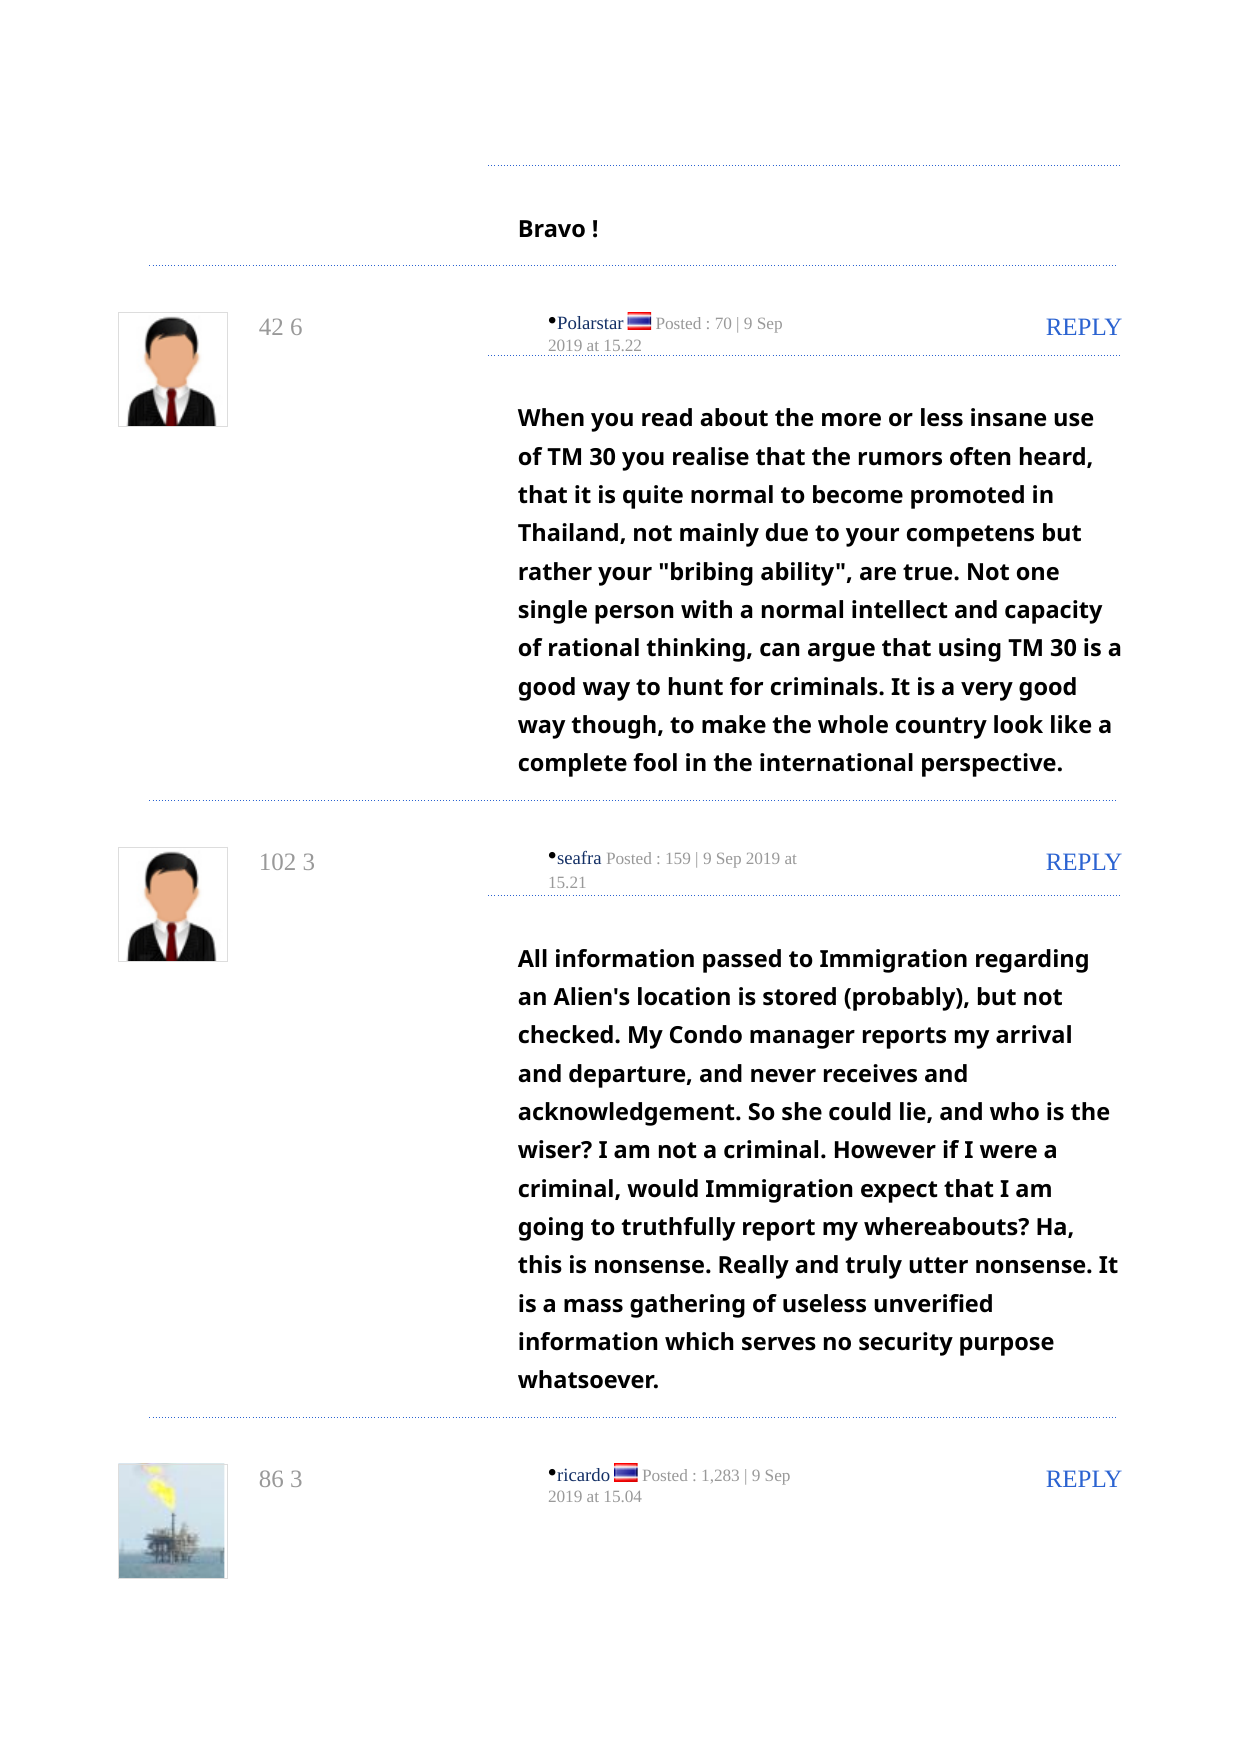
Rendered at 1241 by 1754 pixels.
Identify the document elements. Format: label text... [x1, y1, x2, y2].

list 42 6 [259, 312, 537, 341]
list 102 3 [259, 847, 537, 875]
picture [627, 312, 652, 330]
list REPLY [802, 847, 1122, 875]
list ricardo Posted : 1,283 | 9 Sep 2019 at 15.04 [149, 1417, 1117, 1578]
list 86 3 [259, 1464, 537, 1492]
picture [614, 1463, 638, 1482]
picture [119, 313, 225, 426]
list REPLY [802, 312, 1122, 341]
list seafra Posted : 159 | 9 Sep 2019 at 15.21 [149, 799, 1117, 961]
list Polarstar Posted : 70 | 9 Sep 2019 at 15.22 [149, 265, 1117, 426]
subtitle Bravo ! [488, 165, 1122, 244]
list REPLY [802, 1464, 1122, 1492]
subtitle When you read about the more or less insane use of TM 30 you realise that the rumors often heard, that it is quite normal to become promoted in Thailand, not mainly due to your competens but rather your "bribing ability", are true. Not one single person with a normal intellect and capacity of rational thinking, can argue that using TM 30 is a good way to hunt for criminals. It is a very good way though, to make the whole country look like a complete fool in the international perspective. [488, 355, 1122, 779]
picture [119, 1465, 225, 1578]
subtitle All information passed to Immigration regarding an Alien's location is stored (probably), but not checked. My Condo manager reports my arrival and departure, and never receives and acknowledgement. So she could lie, and who is the wiser? I am not a criminal. However if I were a criminal, would Immigration expect that I am going to truthfully report my whereabouts? Ha, this is nonsense. Really and truly utter nonsense. It is a mass gathering of useless unverified information which serves no security purpose whatsoever. [488, 895, 1122, 1396]
picture [119, 848, 225, 961]
